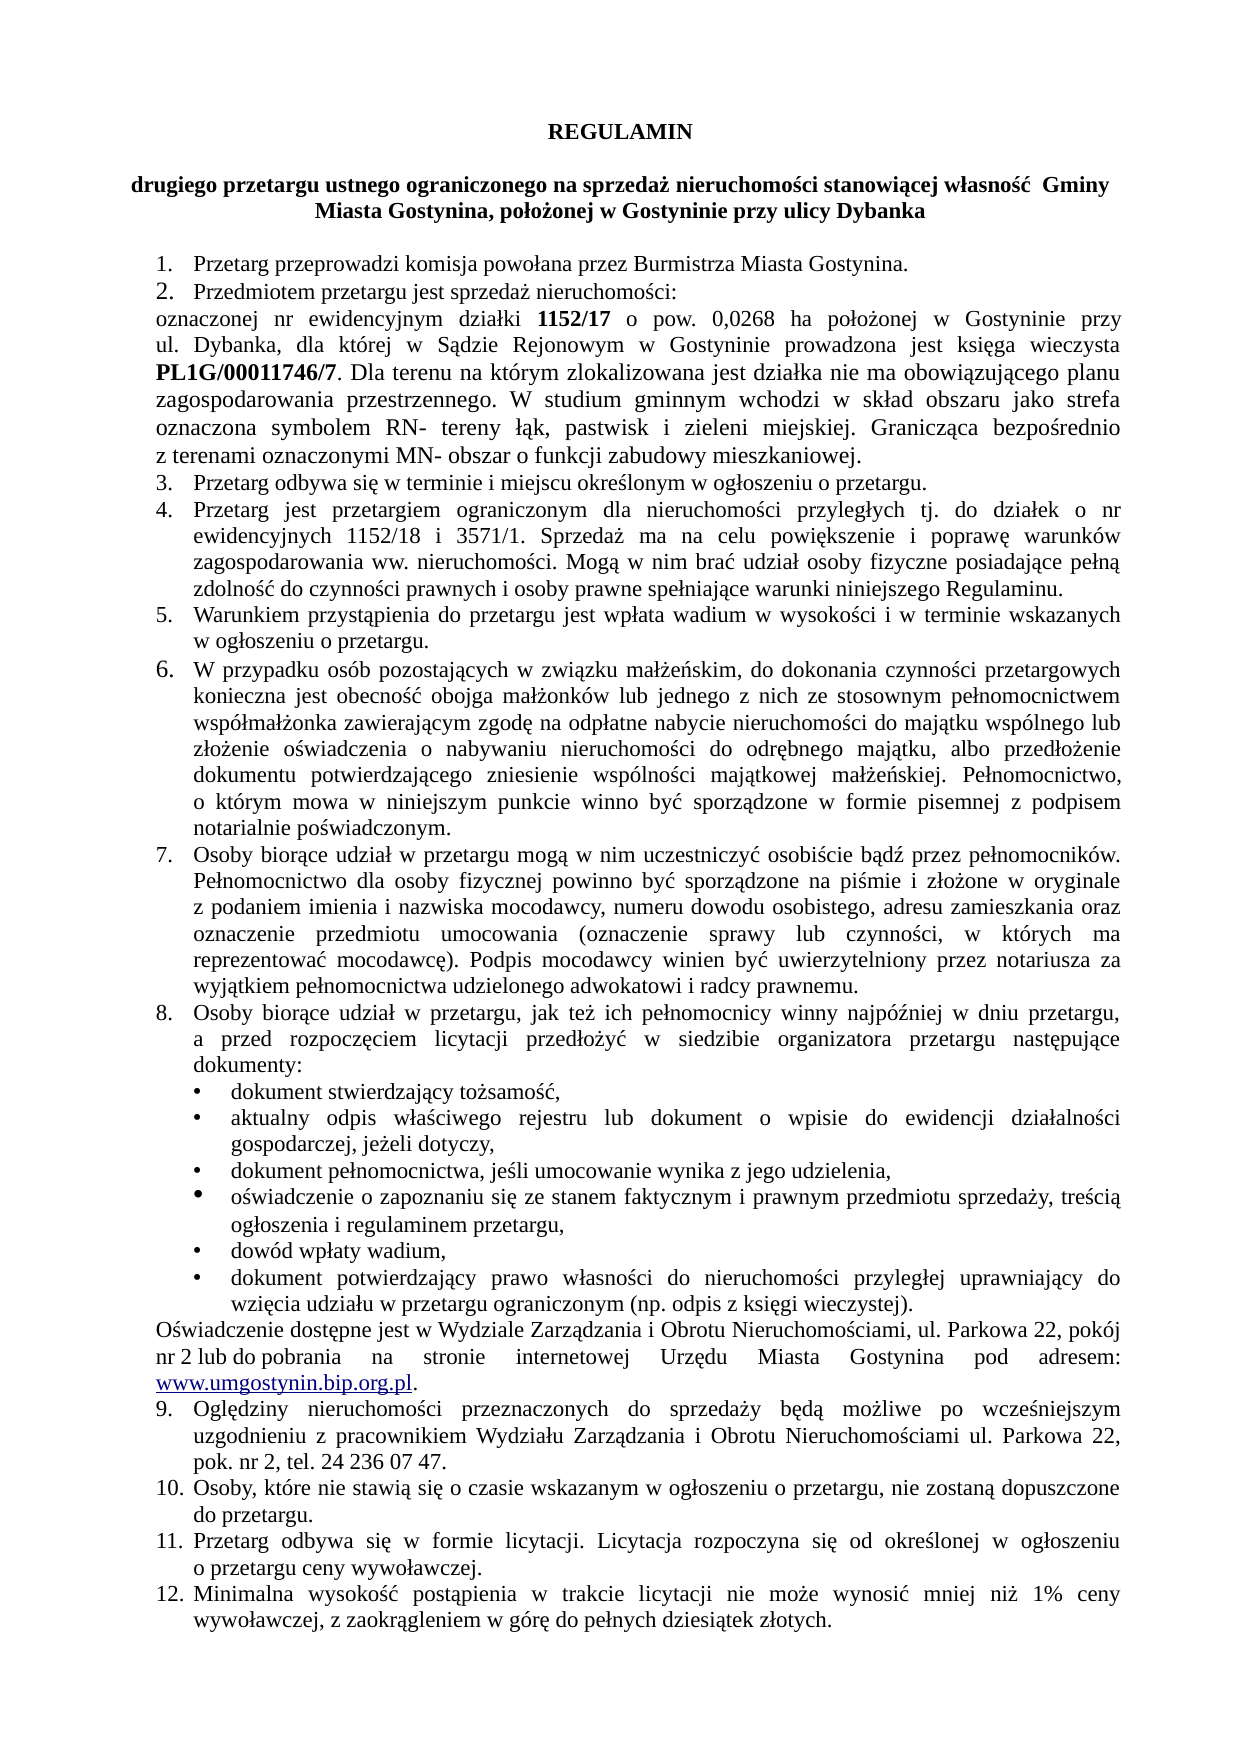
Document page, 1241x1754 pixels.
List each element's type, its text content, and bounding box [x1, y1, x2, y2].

list Osoby, które nie stawią się o czasie wskazanym w ogłoszeniu o przetargu, nie zostaną dopuszczone do przetargu. [156, 1474, 1122, 1527]
list Przetarg odbywa się w formie licytacji. Licytacja rozpoczyna się od określonej w ogłoszeniu o przetargu ceny wywoławczej. [156, 1527, 1122, 1580]
list W przypadku osób pozostających w związku małżeńskim, do dokonania czynności przetargowych konieczna jest obecność obojga małżonków lub jednego z nich ze stosownym pełnomocnictwem współmałżonka zawierającym zgodę na odpłatne nabycie nieruchomości do majątku wspólnego lub złożenie oświadczenia o nabywaniu nieruchomości do odrębnego majątku, albo przedłożenie dokumentu potwierdzającego zniesienie wspólności majątkowej małżeńskiej. Pełnomocnictwo, o którym mowa w niniejszym punkcie winno być sporządzone w formie pisemnej z podpisem notarialnie poświadczonym. [156, 654, 1122, 841]
list dokument potwierdzający prawo własności do nieruchomości przyległej uprawniający do wzięcia udziału w przetargu ograniczonym (np. odpis z księgi wieczystej). [193, 1264, 1122, 1316]
text drugiego przetargu ustnego ograniczonego na sprzedaż nieruchomości stanowiącej własność Gminy Miasta Gostynina, położonej w Gostyninie przy ulicy Dybanka [118, 171, 1122, 223]
text oznaczonej nr ewidencyjnym działki 1152/17 o pow. 0,0268 ha położonej w Gostyninie przy ul. Dybanka, dla której w Sądzie Rejonowym w Gostyninie prowadzona jest księga wieczysta PL1G/00011746/7. Dla terenu na którym zlokalizowana jest działka nie ma obowiązującego planu zagospodarowania przestrzennego. W studium gminnym wchodzi w skład obszaru jako strefa oznaczona symbolem RN- tereny łąk, pastwisk i zieleni miejskiej. Granicząca bezpośrednio z terenami oznaczonymi MN- obszar o funkcji zabudowy mieszkaniowej. [156, 305, 1122, 469]
list dokument stwierdzający tożsamość, [193, 1078, 1122, 1104]
list aktualny odpis właściwego rejestru lub dokument o wpisie do ewidencji działalności gospodarczej, jeżeli dotyczy, [193, 1104, 1122, 1157]
list Minimalna wysokość postąpienia w trakcie licytacji nie może wynosić mniej niż 1% ceny wywoławczej, z zaokrągleniem w górę do pełnych dziesiątek złotych. [156, 1580, 1122, 1633]
list Przedmiotem przetargu jest sprzedaż nieruchomości: [156, 276, 1122, 305]
list Osoby biorące udział w przetargu, jak też ich pełnomocnicy winny najpóźniej w dniu przetargu, a przed rozpoczęciem licytacji przedłożyć w siedzibie organizatora przetargu następujące dokumenty: [156, 999, 1122, 1078]
list dowód wpłaty wadium, [193, 1237, 1122, 1264]
list Oświadczenie dostępne jest w Wydziale Zarządzania i Obrotu Nieruchomościami, ul. Parkowa 22, pokój nr 2 lub do pobrania na stronie internetowej Urzędu Miasta Gostynina pod adresem: www.umgostynin.bip.org.pl. [156, 1316, 1122, 1395]
list Przetarg przeprowadzi komisja powołana przez Burmistrza Miasta Gostynina. [156, 250, 1122, 276]
list Przetarg odbywa się w terminie i miejscu określonym w ogłoszeniu o przetargu. [156, 469, 1122, 496]
list Przetarg jest przetargiem ograniczonym dla nieruchomości przyległych tj. do działek o nr ewidencyjnych 1152/18 i 3571/1. Sprzedaż ma na celu powiększenie i poprawę warunków zagospodarowania ww. nieruchomości. Mogą w nim brać udział osoby fizyczne posiadające pełną zdolność do czynności prawnych i osoby prawne spełniające warunki niniejszego Regulaminu. [156, 496, 1122, 601]
list dokument pełnomocnictwa, jeśli umocowanie wynika z jego udzielenia, [193, 1157, 1122, 1183]
list oświadczenie o zapoznaniu się ze stanem faktycznym i prawnym przedmiotu sprzedaży, treścią ogłoszenia i regulaminem przetargu, [193, 1183, 1122, 1237]
list Warunkiem przystąpienia do przetargu jest wpłata wadium w wysokości i w terminie wskazanych w ogłoszeniu o przetargu. [156, 601, 1122, 654]
list Osoby biorące udział w przetargu mogą w nim uczestniczyć osobiście bądź przez pełnomocników. Pełnomocnictwo dla osoby fizycznej powinno być sporządzone na piśmie i złożone w oryginale z podaniem imienia i nazwiska mocodawcy, numeru dowodu osobistego, adresu zamieszkania oraz oznaczenie przedmiotu umocowania (oznaczenie sprawy lub czynności, w których ma reprezentować mocodawcę). Podpis mocodawcy winien być uwierzytelniony przez notariusza za wyjątkiem pełnomocnictwa udzielonego adwokatowi i radcy prawnemu. [156, 841, 1122, 999]
list Oględziny nieruchomości przeznaczonych do sprzedaży będą możliwe po wcześniejszym uzgodnieniu z pracownikiem Wydziału Zarządzania i Obrotu Nieruchomościami ul. Parkowa 22, pok. nr 2, tel. 24 236 07 47. [156, 1395, 1122, 1474]
text REGULAMIN [118, 118, 1122, 144]
